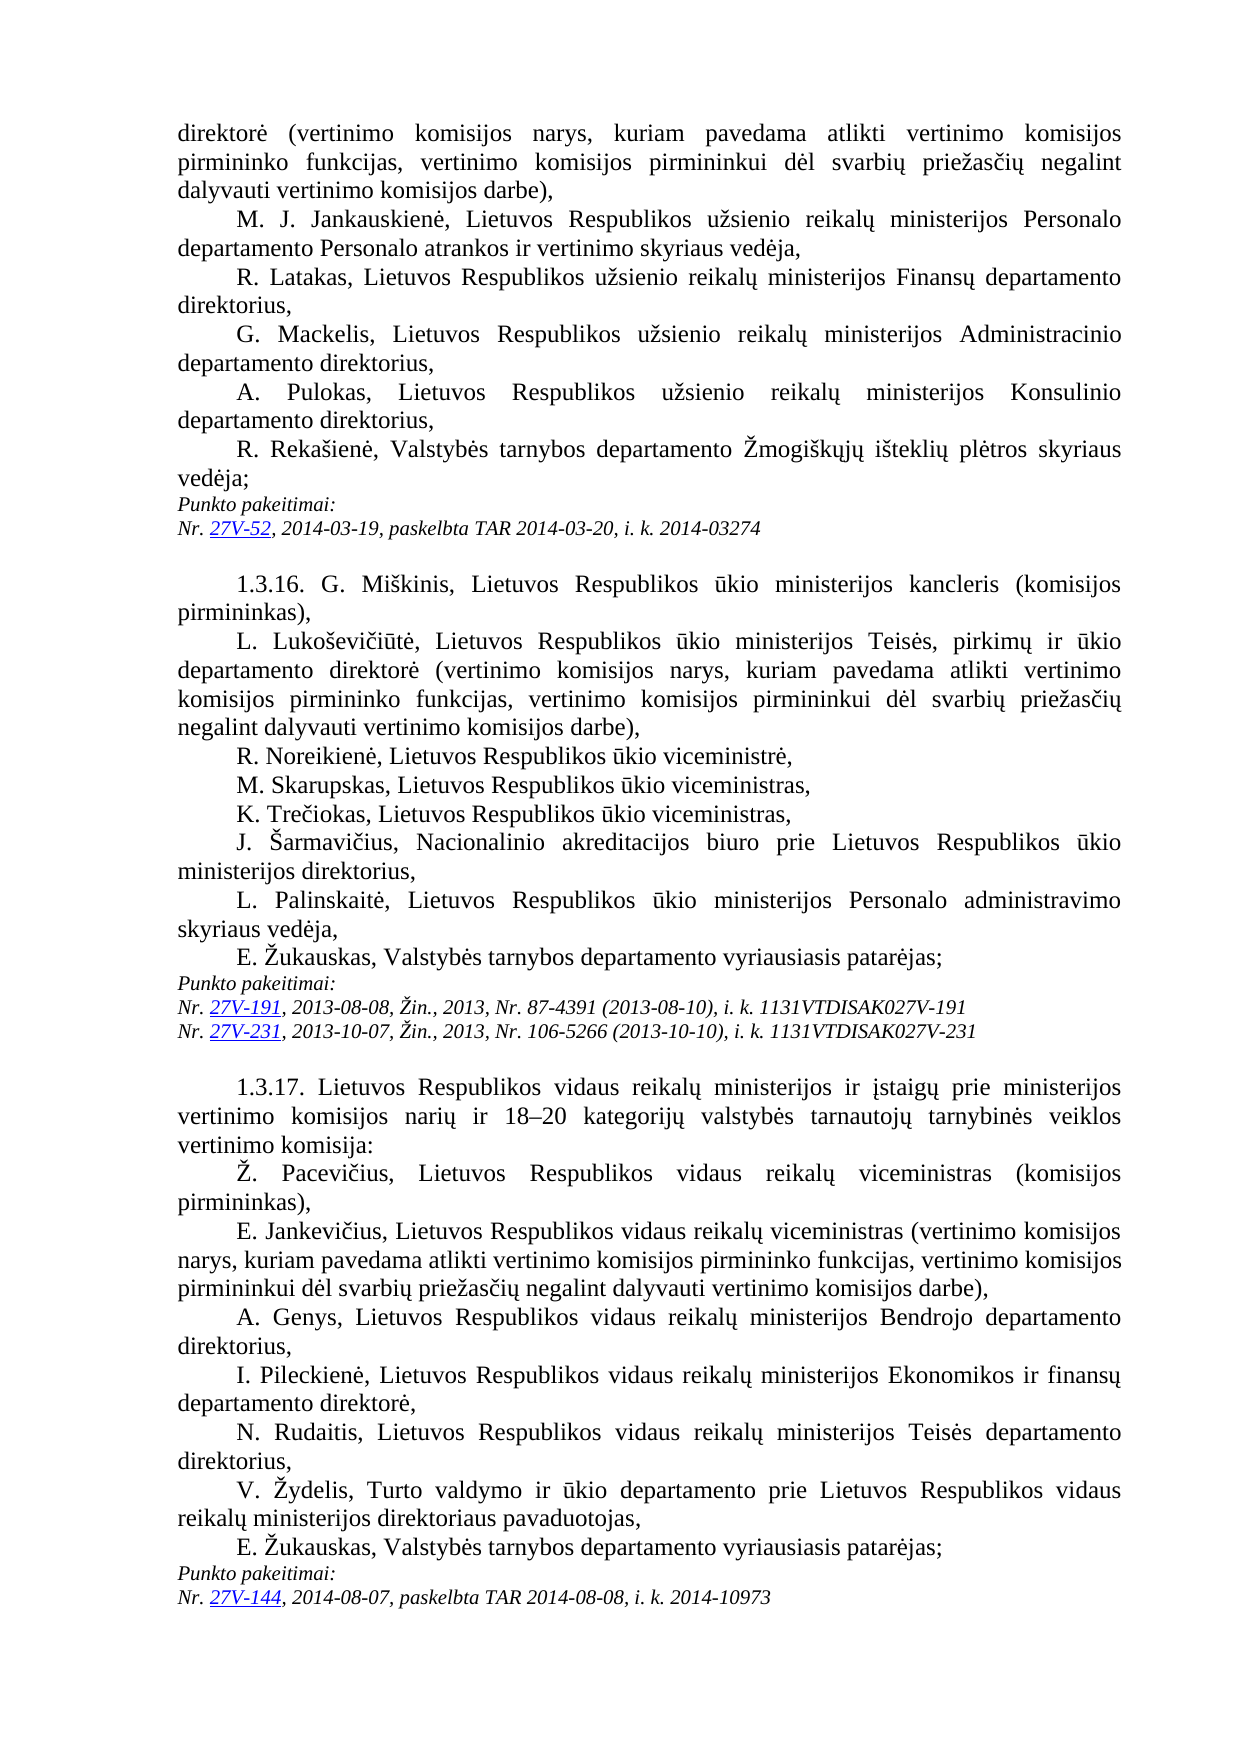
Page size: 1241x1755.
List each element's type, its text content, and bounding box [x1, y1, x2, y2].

text K. Trečiokas, Lietuvos Respublikos ūkio viceministras, [177, 799, 1122, 827]
text E. Žukauskas, Valstybės tarnybos departamento vyriausiasis patarėjas; [177, 1532, 1122, 1561]
text V. Žydelis, Turto valdymo ir ūkio departamento prie Lietuvos Respublikos vidaus reikalų ministerijos direktoriaus pavaduotojas, [177, 1475, 1122, 1532]
text Nr. 27V-144, 2014-08-07, paskelbta TAR 2014-08-08, i. k. 2014-10973 [177, 1585, 1122, 1609]
text 1.3.17. Lietuvos Respublikos vidaus reikalų ministerijos ir įstaigų prie ministerijos vertinimo komisijos narių ir 18–20 kategorijų valstybės tarnautojų tarnybinės veiklos vertinimo komisija: [177, 1072, 1122, 1158]
text A. Genys, Lietuvos Respublikos vidaus reikalų ministerijos Bendrojo departamento direktorius, [177, 1302, 1122, 1360]
text G. Mackelis, Lietuvos Respublikos užsienio reikalų ministerijos Administracinio departamento direktorius, [177, 319, 1122, 377]
text N. Rudaitis, Lietuvos Respublikos vidaus reikalų ministerijos Teisės departamento direktorius, [177, 1417, 1122, 1475]
text I. Pileckienė, Lietuvos Respublikos vidaus reikalų ministerijos Ekonomikos ir finansų departamento direktorė, [177, 1360, 1122, 1417]
text L. Lukoševičiūtė, Lietuvos Respublikos ūkio ministerijos Teisės, pirkimų ir ūkio departamento direktorė (vertinimo komisijos narys, kuriam pavedama atlikti vertinimo komisijos pirmininko funkcijas, vertinimo komisijos pirmininkui dėl svarbių priežasčių negalint dalyvauti vertinimo komisijos darbe), [177, 626, 1122, 741]
text R. Rekašienė, Valstybės tarnybos departamento Žmogiškųjų išteklių plėtros skyriaus vedėja; [177, 434, 1122, 492]
text M. Skarupskas, Lietuvos Respublikos ūkio viceministras, [177, 770, 1122, 799]
text R. Noreikienė, Lietuvos Respublikos ūkio viceministrė, [177, 741, 1122, 770]
text Nr. 27V-231, 2013-10-07, Žin., 2013, Nr. 106-5266 (2013-10-10), i. k. 1131VTDISAK027V-231 [177, 1019, 1122, 1043]
text A. Pulokas, Lietuvos Respublikos užsienio reikalų ministerijos Konsulinio departamento direktorius, [177, 377, 1122, 434]
text Nr. 27V-191, 2013-08-08, Žin., 2013, Nr. 87-4391 (2013-08-10), i. k. 1131VTDISAK027V-191 [177, 995, 1122, 1019]
text L. Palinskaitė, Lietuvos Respublikos ūkio ministerijos Personalo administravimo skyriaus vedėja, [177, 885, 1122, 942]
text J. Šarmavičius, Nacionalinio akreditacijos biuro prie Lietuvos Respublikos ūkio ministerijos direktorius, [177, 827, 1122, 885]
text M. J. Jankauskienė, Lietuvos Respublikos užsienio reikalų ministerijos Personalo departamento Personalo atrankos ir vertinimo skyriaus vedėja, [177, 204, 1122, 262]
text R. Latakas, Lietuvos Respublikos užsienio reikalų ministerijos Finansų departamento direktorius, [177, 262, 1122, 319]
text 1.3.16. G. Miškinis, Lietuvos Respublikos ūkio ministerijos kancleris (komisijos pirmininkas), [177, 569, 1122, 626]
text Punkto pakeitimai: [177, 492, 1122, 516]
text Punkto pakeitimai: [177, 1561, 1122, 1585]
text Punkto pakeitimai: [177, 971, 1122, 995]
text direktorė (vertinimo komisijos narys, kuriam pavedama atlikti vertinimo komisijos pirmininko funkcijas, vertinimo komisijos pirmininkui dėl svarbių priežasčių negalint dalyvauti vertinimo komisijos darbe), [177, 118, 1122, 204]
text E. Jankevičius, Lietuvos Respublikos vidaus reikalų viceministras (vertinimo komisijos narys, kuriam pavedama atlikti vertinimo komisijos pirmininko funkcijas, vertinimo komisijos pirmininkui dėl svarbių priežasčių negalint dalyvauti vertinimo komisijos darbe), [177, 1216, 1122, 1302]
text Nr. 27V-52, 2014-03-19, paskelbta TAR 2014-03-20, i. k. 2014-03274 [177, 516, 1122, 540]
text Ž. Pacevičius, Lietuvos Respublikos vidaus reikalų viceministras (komisijos pirmininkas), [177, 1158, 1122, 1216]
text E. Žukauskas, Valstybės tarnybos departamento vyriausiasis patarėjas; [177, 942, 1122, 971]
